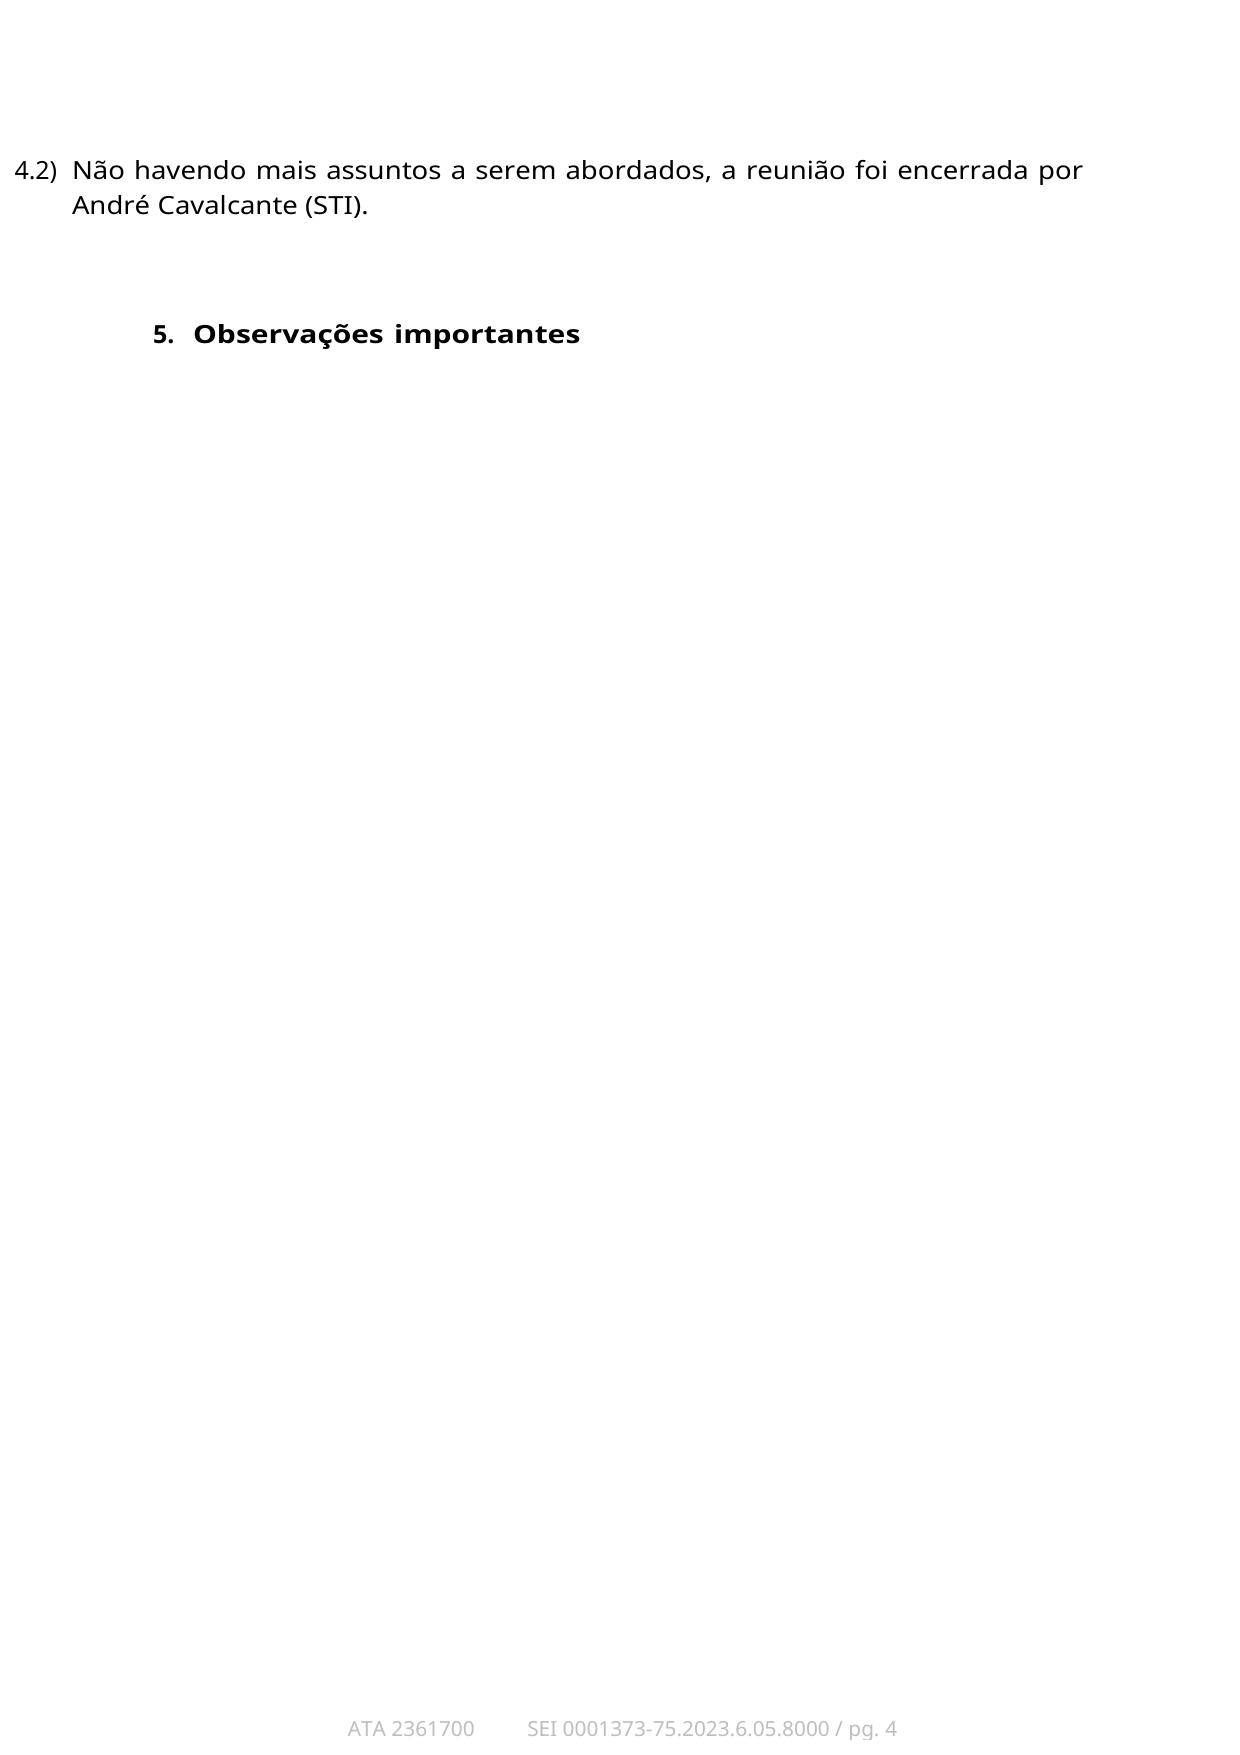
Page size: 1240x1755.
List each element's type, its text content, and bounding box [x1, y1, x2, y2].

list Observações importantes [153, 316, 1179, 350]
list Não havendo mais assuntos a serem abordados, a reunião foi encerrada por André Cavalcante (STI). [60, 153, 1089, 222]
